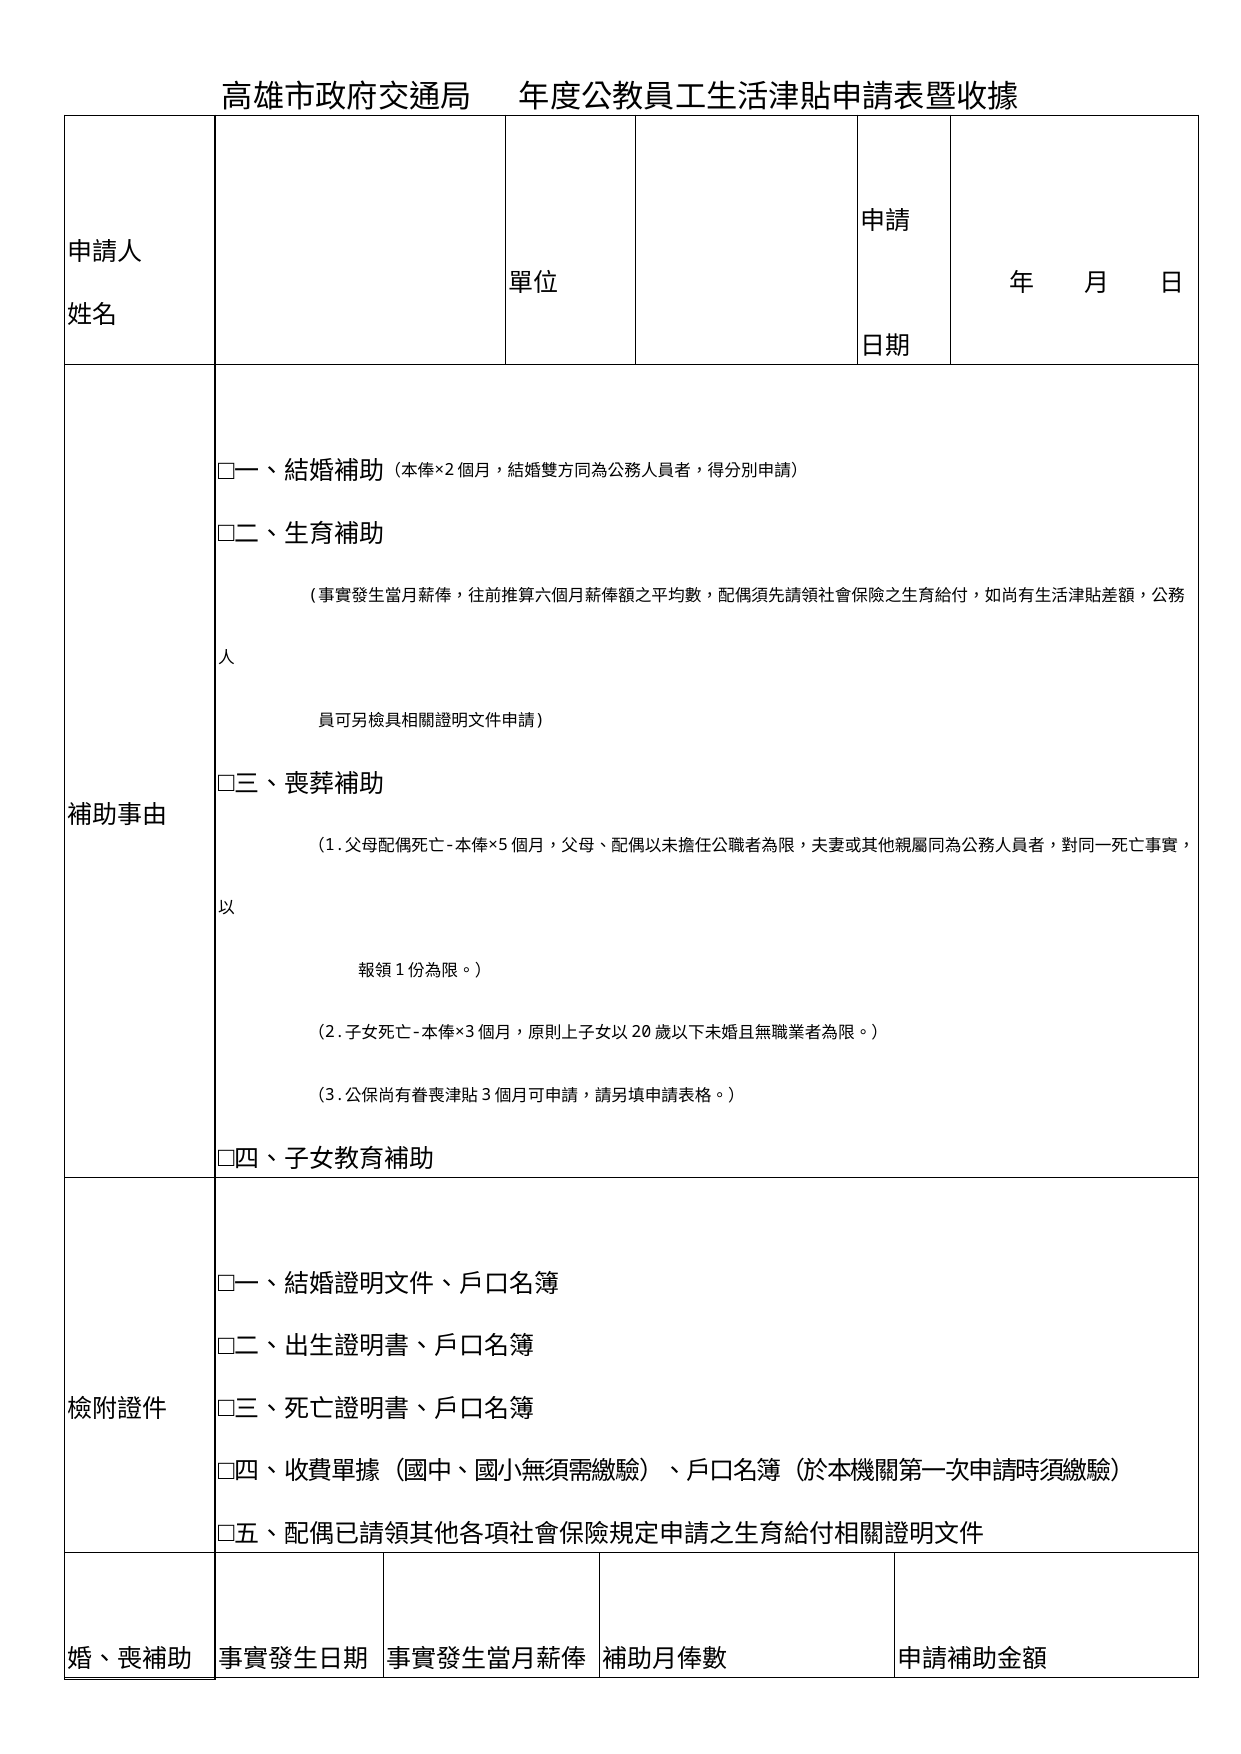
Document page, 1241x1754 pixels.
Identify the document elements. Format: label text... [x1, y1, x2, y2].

table_header 申請人 姓名 [65, 116, 214, 364]
table_cell 檢附證件 [65, 1178, 214, 1552]
table_header 年 月 日 [951, 116, 1198, 364]
table_cell 補助事由 [65, 365, 214, 1177]
table_cell 事實發生當月薪俸 [384, 1553, 599, 1677]
table_header [636, 116, 857, 364]
table_cell 申請補助金額 [895, 1553, 1198, 1677]
table_header 申請 日期 [858, 116, 950, 364]
table_cell □一、結婚補助（本俸×2個月，結婚雙方同為公務人員者，得分別申請） □二、生育補助 (事實發生當月薪俸，往前推算六個月薪俸額之平均數，配偶須先請領社會保險之生育給付，如尚有生活津貼差額，公務人 員可另檢具相關證明文件申請) □三、喪葬補助 （1.父母配偶死亡-本俸×5個月，父母、配偶以未擔任公職者為限，夫妻或其他親屬同為公務人員者，對同一死亡事實，以 報領1份為限。） （2.子女死亡-本俸×3個月，原則上子女以20歲以下未婚且無職業者為限。） （3.公保尚有眷喪津貼3個月可申請，請另填申請表格。） □四、子女教育補助 [216, 365, 1198, 1177]
text 高雄市政府交通局 年度公教員工生活津貼申請表暨收據 [118, 52, 1122, 114]
table_header [216, 116, 505, 364]
table_cell 補助月俸數 [600, 1553, 894, 1677]
table_cell 婚、喪補助 [65, 1553, 214, 1677]
table_header 單位 [506, 116, 635, 364]
table_cell □一、結婚證明文件、戶口名簿 □二、出生證明書、戶口名簿 □三、死亡證明書、戶口名簿 □四、收費單據（國中、國小無須需繳驗）、戶口名簿（於本機關第一次申請時須繳驗） □五、配偶已請領其他各項社會保險規定申請之生育給付相關證明文件 [216, 1178, 1198, 1552]
table_cell 事實發生日期 [216, 1553, 383, 1677]
